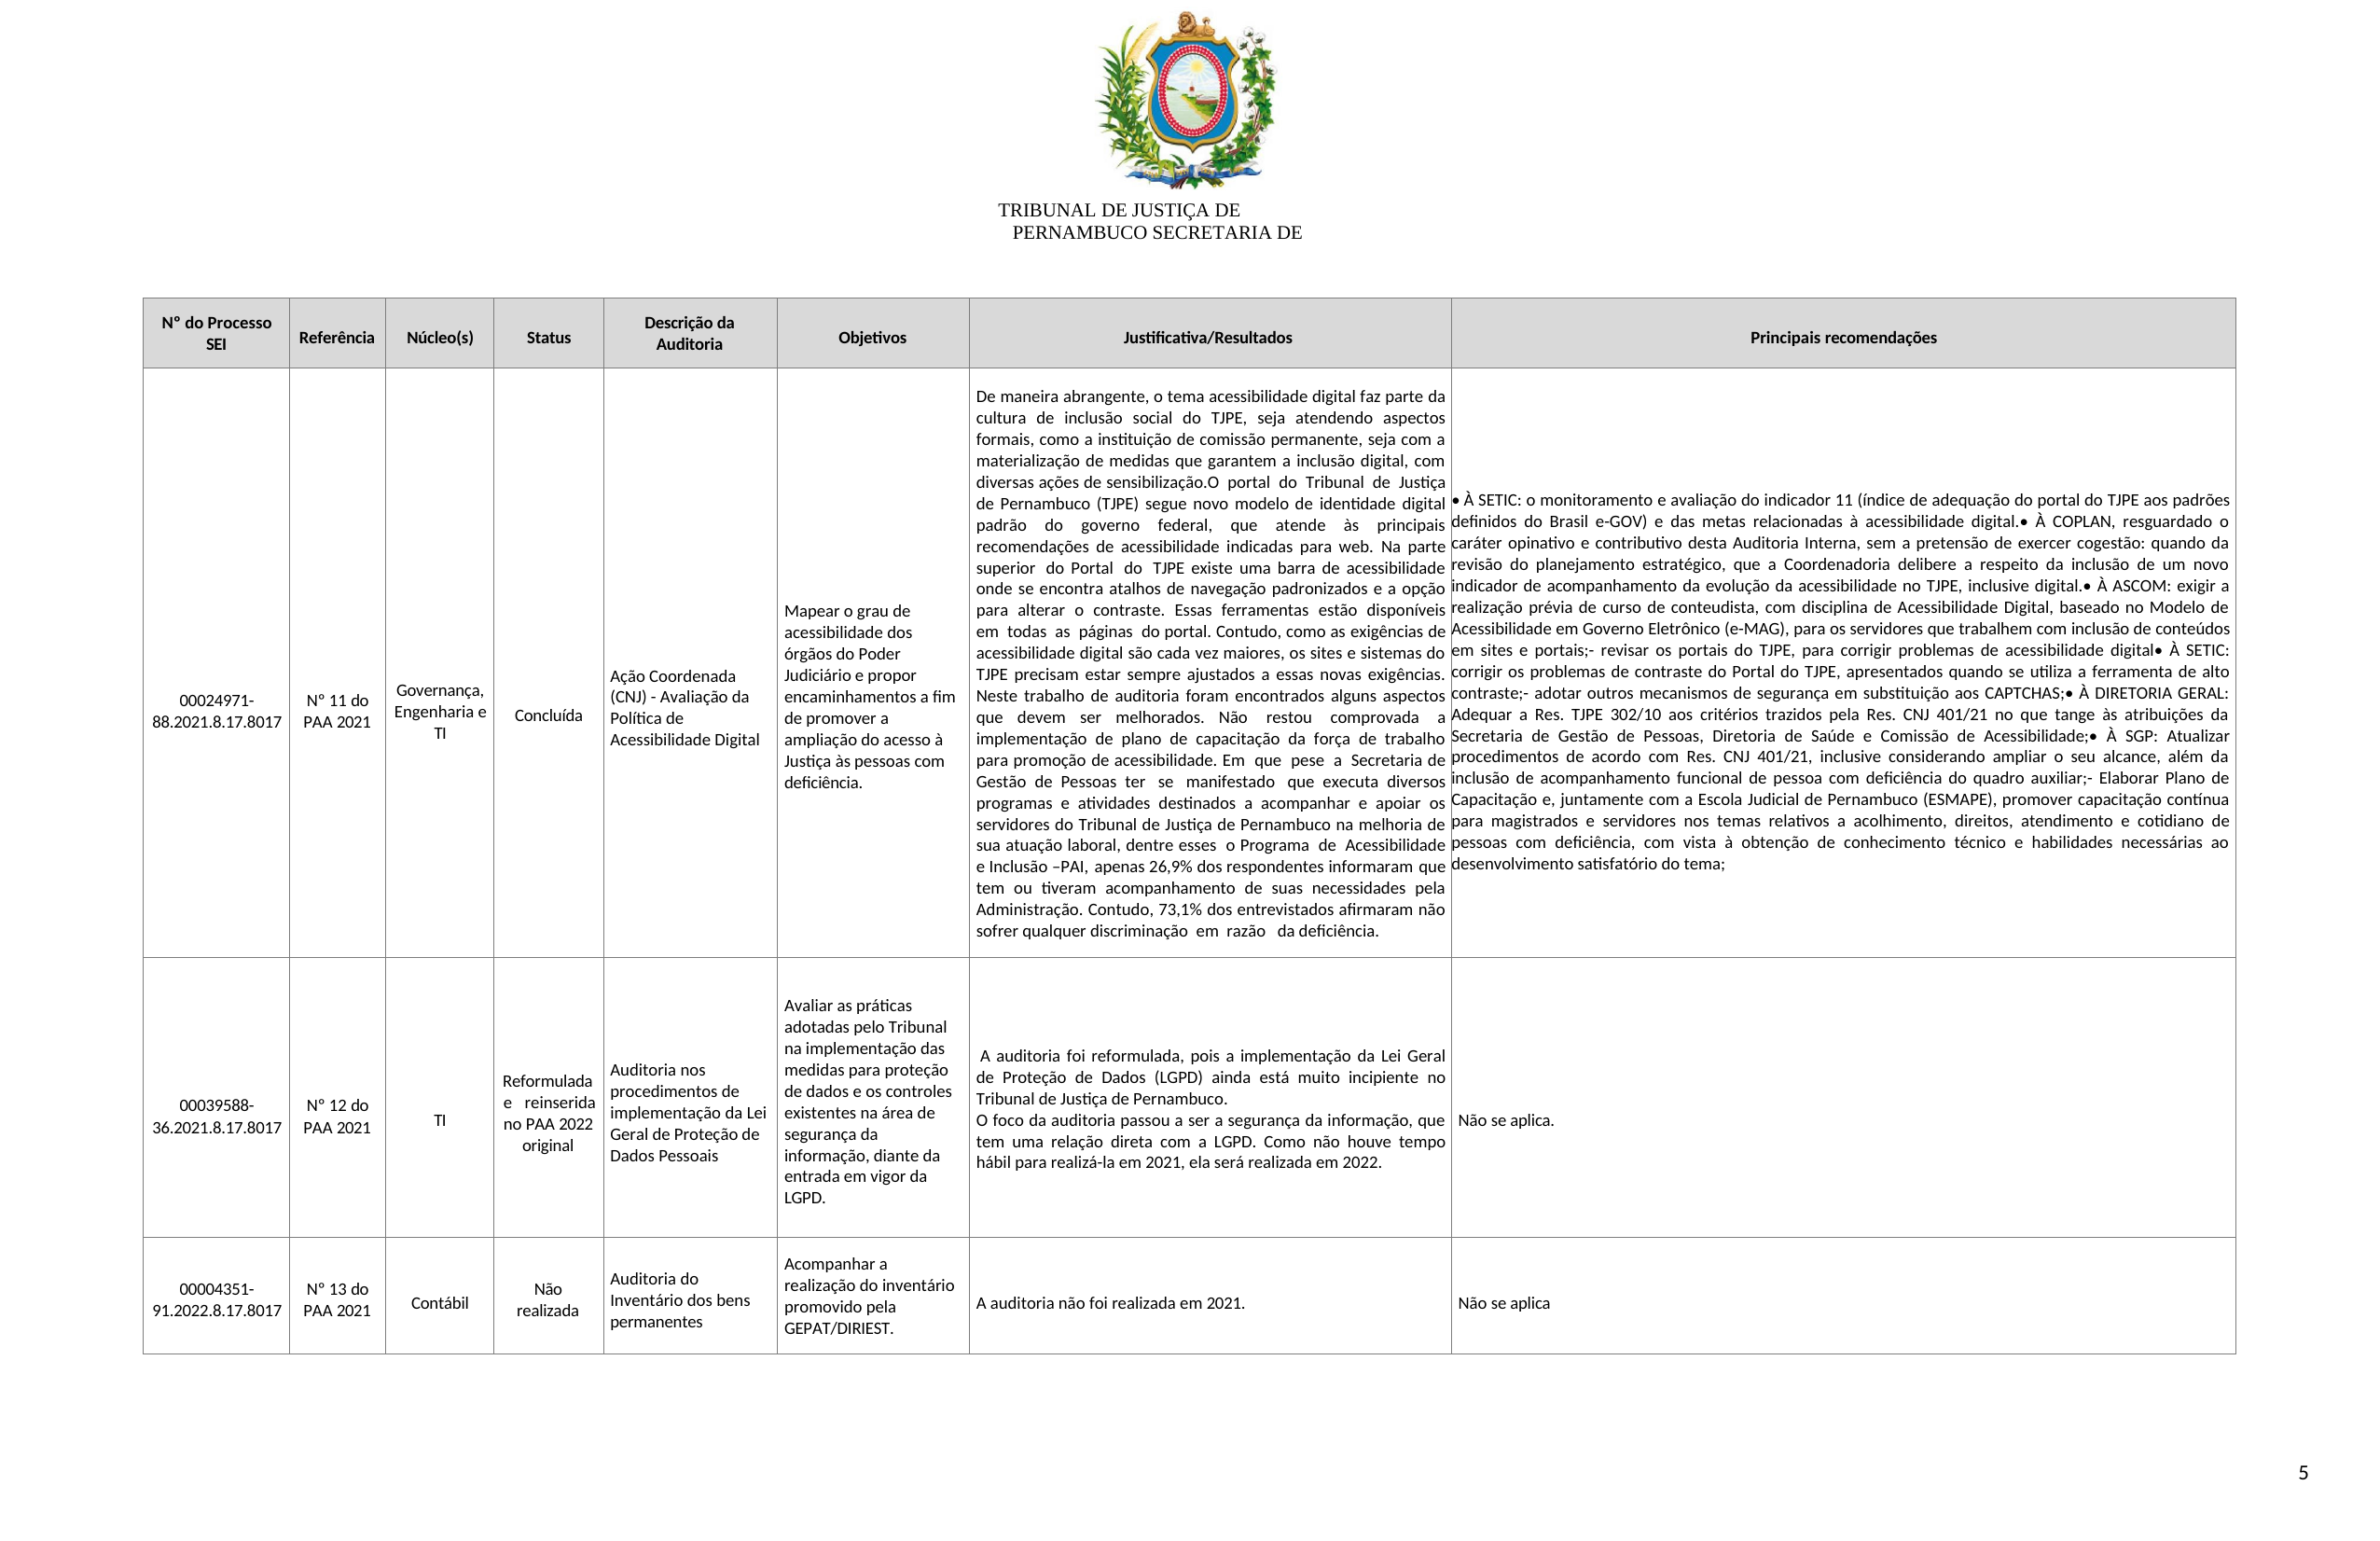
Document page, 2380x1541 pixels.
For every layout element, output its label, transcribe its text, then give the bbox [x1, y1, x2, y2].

table_cell Não realizada [494, 1238, 603, 1354]
table_header Objetivos [778, 298, 969, 368]
table_cell 00024971- 88.2021.8.17.8017 [144, 368, 289, 957]
table_cell Não se aplica [1452, 1238, 2235, 1354]
table_cell Mapear o grau de acessibilidade dos órgãos do Poder Judiciário e propor encaminhamentos a fim de promover a ampliação do acesso à Justiça às pessoas com deficiência. [778, 368, 969, 957]
text 5 [128, 1459, 2310, 1485]
table_cell Não se aplica. [1452, 958, 2235, 1237]
table_header Status [494, 298, 603, 368]
table_cell A auditoria foi reformulada, pois a implementação da Lei Geral de Proteção de Dados (LGPD) ainda está muito incipiente no Tribunal de Justiça de Pernambuco. O foco da auditoria passou a ser a segurança da informação, que tem uma relação direta com a LGPD. Como não houve tempo hábil para realizá-la em 2021, ela será realizada em 2022. [970, 958, 1451, 1237]
table_cell Acompanhar a realização do inventário promovido pela GEPAT/DIRIEST. [778, 1238, 969, 1354]
table_header Referência [290, 298, 385, 368]
table_cell À SETIC: o monitoramento e avaliação do indicador 11 (índice de adequação do portal do TJPE aos padrões definidos do Brasil e-GOV) e das metas relacionadas à acessibilidade digital.• À COPLAN, resguardado o caráter opinativo e contributivo desta Auditoria Interna, sem a pretensão de exercer cogestão: quando da revisão do planejamento estratégico, que a Coordenadoria delibere a respeito da inclusão de um novo indicador de acompanhamento da evolução da acessibilidade no TJPE, inclusive digital.• À ASCOM: exigir a realização prévia de curso de conteudista, com disciplina de Acessibilidade Digital, baseado no Modelo de Acessibilidade em Governo Eletrônico (e-MAG), para os servidores que trabalhem com inclusão de conteúdos em sites e portais;- revisar os portais do TJPE, para corrigir problemas de acessibilidade digital• À SETIC: corrigir os problemas de contraste do Portal do TJPE, apresentados quando se utiliza a ferramenta de alto contraste;- adotar outros mecanismos de segurança em substituição aos CAPTCHAS;• À DIRETORIA GERAL: Adequar a Res. TJPE 302/10 aos critérios trazidos pela Res. CNJ 401/21 no que tange às atribuições da Secretaria de Gestão de Pessoas, Diretoria de Saúde e Comissão de Acessibilidade;• À SGP: Atualizar procedimentos de acordo com Res. CNJ 401/21, inclusive considerando ampliar o seu alcance, além da inclusão de acompanhamento funcional de pessoa com deficiência do quadro auxiliar;- Elaborar Plano de Capacitação e, juntamente com a Escola Judicial de Pernambuco (ESMAPE), promover capacitação contínua para magistrados e servidores nos temas relativos a acolhimento, direitos, atendimento e cotidiano de pessoas com deficiência, com vista à obtenção de conhecimento técnico e habilidades necessárias ao desenvolvimento satisfatório do tema; [1452, 368, 2235, 957]
table_cell Nº 12 do PAA 2021 [290, 958, 385, 1237]
table_header Principais recomendações [1452, 298, 2235, 368]
table_cell 00039588- 36.2021.8.17.8017 [144, 958, 289, 1237]
table_cell A auditoria não foi realizada em 2021. [970, 1238, 1451, 1354]
table_cell Nº 13 do PAA 2021 [290, 1238, 385, 1354]
table_cell Concluída [494, 368, 603, 957]
table_cell Nº 11 do PAA 2021 [290, 368, 385, 957]
table_cell Ação Coordenada (CNJ) - Avaliação da Política de Acessibilidade Digital [604, 368, 777, 957]
table_cell Reformulada e reinserida no PAA 2022 original [494, 958, 603, 1237]
table_cell Auditoria do Inventário dos bens permanentes [604, 1238, 777, 1354]
table_cell De maneira abrangente, o tema acessibilidade digital faz parte da cultura de inclusão social do TJPE, seja atendendo aspectos formais, como a instituição de comissão permanente, seja com a materialização de medidas que garantem a inclusão digital, com diversas ações de sensibilização.O portal do Tribunal de Justiça de Pernambuco (TJPE) segue novo modelo de identidade digital padrão do governo federal, que atende às principais recomendações de acessibilidade indicadas para web. Na parte superior do Portal do TJPE existe uma barra de acessibilidade onde se encontra atalhos de navegação padronizados e a opção para alterar o contraste. Essas ferramentas estão disponíveis em todas as páginas do portal. Contudo, como as exigências de acessibilidade digital são cada vez maiores, os sites e sistemas do TJPE precisam estar sempre ajustados a essas novas exigências. Neste trabalho de auditoria foram encontrados alguns aspectos que devem ser melhorados. Não restou comprovada a implementação de plano de capacitação da força de trabalho para promoção de acessibilidade. Em que pese a Secretaria de Gestão de Pessoas ter se manifestado que executa diversos programas e atividades destinados a acompanhar e apoiar os servidores do Tribunal de Justiça de Pernambuco na melhoria de sua atuação laboral, dentre esses o Programa de Acessibilidade e Inclusão –PAI, apenas 26,9% dos respondentes informaram que tem ou tiveram acompanhamento de suas necessidades pela Administração. Contudo, 73,1% dos entrevistados afirmaram não sofrer qualquer discriminação em razão da deficiência. [970, 368, 1451, 957]
table_cell Governança, Engenharia e TI [386, 368, 493, 957]
table_header Nº do Processo SEI [144, 298, 289, 368]
table_cell TI [386, 958, 493, 1237]
table_cell 00004351- 91.2022.8.17.8017 [144, 1238, 289, 1354]
table_cell Contábil [386, 1238, 493, 1354]
table_cell Avaliar as práticas adotadas pelo Tribunal na implementação das medidas para proteção de dados e os controles existentes na área de segurança da informação, diante da entrada em vigor da LGPD. [778, 958, 969, 1237]
table_header Núcleo(s) [386, 298, 493, 368]
table_header Justificativa/Resultados [970, 298, 1451, 368]
table_cell Auditoria nos procedimentos de implementação da Lei Geral de Proteção de Dados Pessoais [604, 958, 777, 1237]
table_header Descrição da Auditoria [604, 298, 777, 368]
